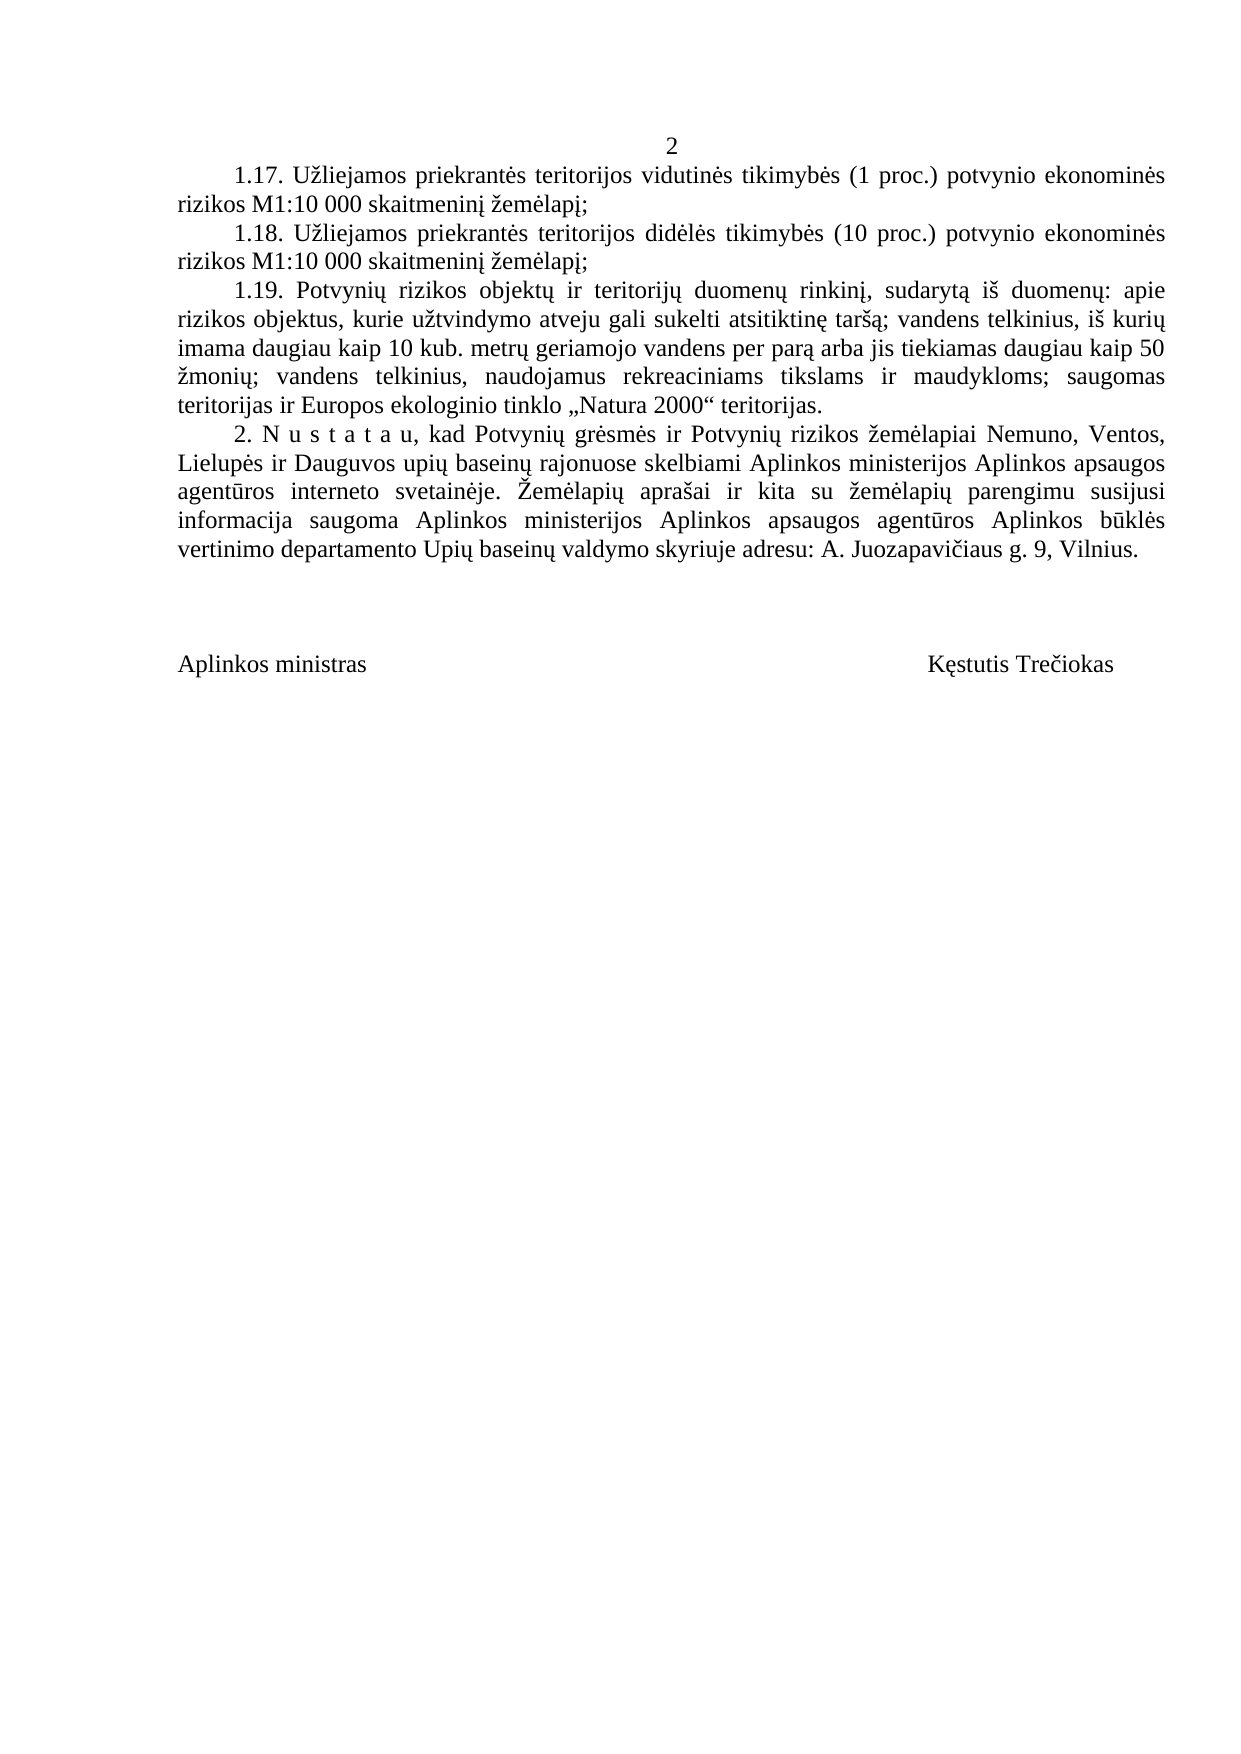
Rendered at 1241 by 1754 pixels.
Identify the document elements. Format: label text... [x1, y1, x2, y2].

text 2. N u s t a t a u, kad Potvynių grėsmės ir Potvynių rizikos žemėlapiai Nemuno, Ventos, Lielupės ir Dauguvos upių baseinų rajonuose skelbiami Aplinkos ministerijos Aplinkos apsaugos agentūros interneto svetainėje. Žemėlapių aprašai ir kita su žemėlapių parengimu susijusi informacija saugoma Aplinkos ministerijos Aplinkos apsaugos agentūros Aplinkos būklės vertinimo departamento Upių baseinų valdymo skyriuje adresu: A. Juozapavičiaus g. 9, Vilnius. [177, 419, 1166, 563]
text 1.18. Užliejamos priekrantės teritorijos didėlės tikimybės (10 proc.) potvynio ekonominės rizikos M1:10 000 skaitmeninį žemėlapį; [177, 218, 1166, 275]
text Aplinkos ministras Kęstutis Trečiokas [177, 649, 1166, 678]
text 1.17. Užliejamos priekrantės teritorijos vidutinės tikimybės (1 proc.) potvynio ekonominės rizikos M1:10 000 skaitmeninį žemėlapį; [177, 160, 1166, 218]
text 1.19. Potvynių rizikos objektų ir teritorijų duomenų rinkinį, sudarytą iš duomenų: apie rizikos objektus, kurie užtvindymo atveju gali sukelti atsitiktinę taršą; vandens telkinius, iš kurių imama daugiau kaip 10 kub. metrų geriamojo vandens per parą arba jis tiekiamas daugiau kaip 50 žmonių; vandens telkinius, naudojamus rekreaciniams tikslams ir maudykloms; saugomas teritorijas ir Europos ekologinio tinklo „Natura 2000“ teritorijas. [177, 275, 1166, 419]
